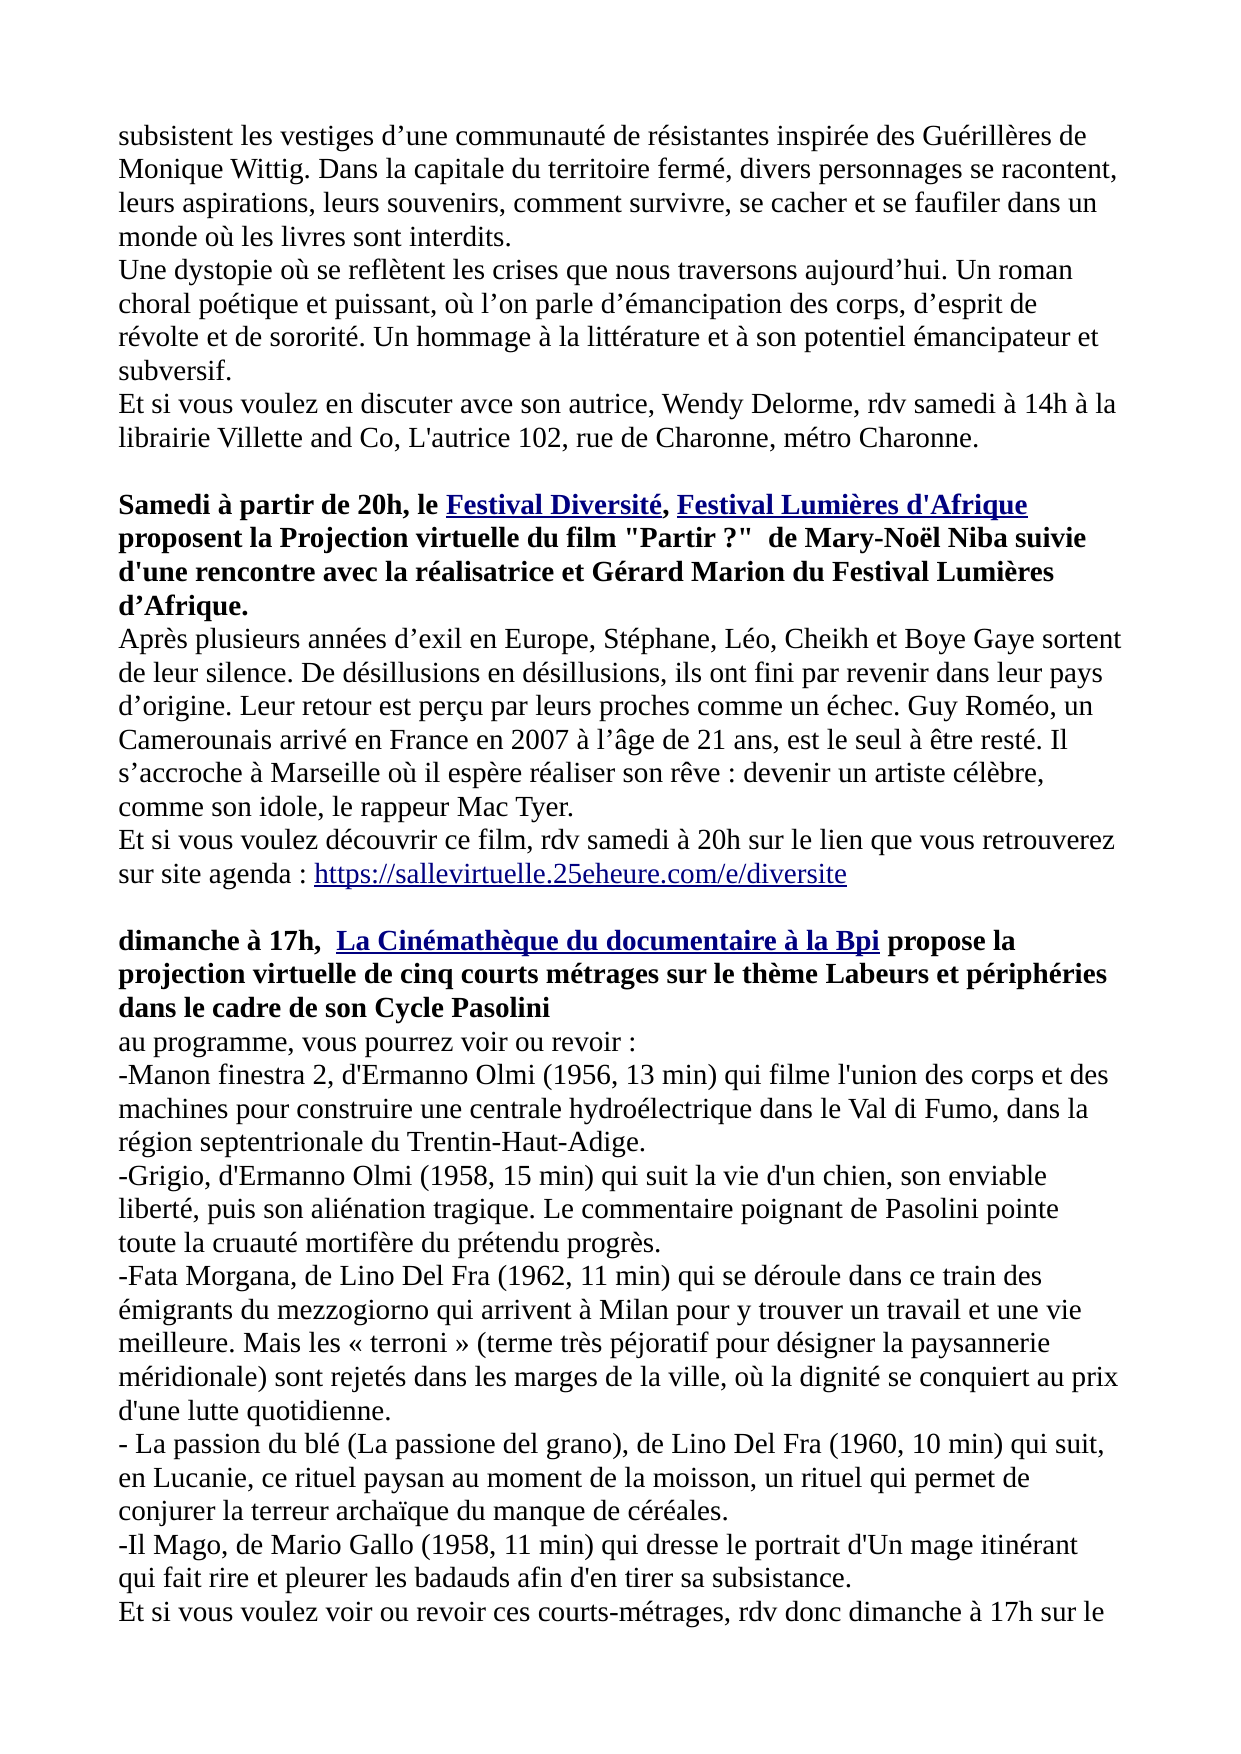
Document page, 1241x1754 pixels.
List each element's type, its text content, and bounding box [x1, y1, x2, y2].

text subsistent les vestiges d’une communauté de résistantes inspirée des Guérillères de Monique Wittig. Dans la capitale du territoire fermé, divers personnages se racontent, leurs aspirations, leurs souvenirs, comment survivre, se cacher et se faufiler dans un monde où les livres sont interdits. Une dystopie où se reflètent les crises que nous traversons aujourd’hui. Un roman choral poétique et puissant, où l’on parle d’émancipation des corps, d’esprit de révolte et de sororité. Un hommage à la littérature et à son potentiel émancipateur et subversif. [118, 118, 1122, 386]
text -Fata Morgana, de Lino Del Fra (1962, 11 min) qui se déroule dans ce train des émigrants du mezzogiorno qui arrivent à Milan pour y trouver un travail et une vie meilleure. Mais les « terroni » (terme très péjoratif pour désigner la paysannerie méridionale) sont rejetés dans les marges de la ville, où la dignité se conquiert au prix d'une lutte quotidienne. [118, 1258, 1122, 1426]
text -Grigio, d'Ermanno Olmi (1958, 15 min) qui suit la vie d'un chien, son enviable liberté, puis son aliénation tragique. Le commentaire poignant de Pasolini pointe toute la cruauté mortifère du prétendu progrès. [118, 1158, 1122, 1258]
text - La passion du blé (La passione del grano), de Lino Del Fra (1960, 10 min) qui suit, en Lucanie, ce rituel paysan au moment de la moisson, un rituel qui permet de conjurer la terreur archaïque du manque de céréales. [118, 1426, 1122, 1527]
text Et si vous voulez voir ou revoir ces courts-métrages, rdv donc dimanche à 17h sur le [118, 1594, 1122, 1627]
text -Il Mago, de Mario Gallo (1958, 11 min) qui dresse le portrait d'Un mage itinérant qui fait rire et pleurer les badauds afin d'en tirer sa subsistance. [118, 1527, 1122, 1594]
text au programme, vous pourrez voir ou revoir : [118, 1024, 1122, 1057]
text dimanche à 17h, La Cinémathèque du documentaire à la Bpi propose la projection virtuelle de cinq courts métrages sur le thème Labeurs et périphéries dans le cadre de son Cycle Pasolini [118, 923, 1122, 1024]
text -Manon finestra 2, d'Ermanno Olmi (1956, 13 min) qui filme l'union des corps et des machines pour construire une centrale hydroélectrique dans le Val di Fumo, dans la région septentrionale du Trentin-Haut-Adige. [118, 1057, 1122, 1158]
text Et si vous voulez en discuter avce son autrice, Wendy Delorme, rdv samedi à 14h à la librairie Villette and Co, L'autrice 102, rue de Charonne, métro Charonne. [118, 386, 1122, 453]
text Et si vous voulez découvrir ce film, rdv samedi à 20h sur le lien que vous retrouverez sur site agenda : https://sallevirtuelle.25eheure.com/e/diversite [118, 822, 1122, 889]
text Samedi à partir de 20h, le Festival Diversité, Festival Lumières d'Afrique proposent la Projection virtuelle du film "Partir ?" de Mary-Noël Niba suivie d'une rencontre avec la réalisatrice et Gérard Marion du Festival Lumières d’Afrique. Après plusieurs années d’exil en Europe, Stéphane, Léo, Cheikh et Boye Gaye sortent de leur silence. De désillusions en désillusions, ils ont fini par revenir dans leur pays d’origine. Leur retour est perçu par leurs proches comme un échec. Guy Roméo, un Camerounais arrivé en France en 2007 à l’âge de 21 ans, est le seul à être resté. Il s’accroche à Marseille où il espère réaliser son rêve : devenir un artiste célèbre, comme son idole, le rappeur Mac Tyer. [118, 487, 1122, 822]
